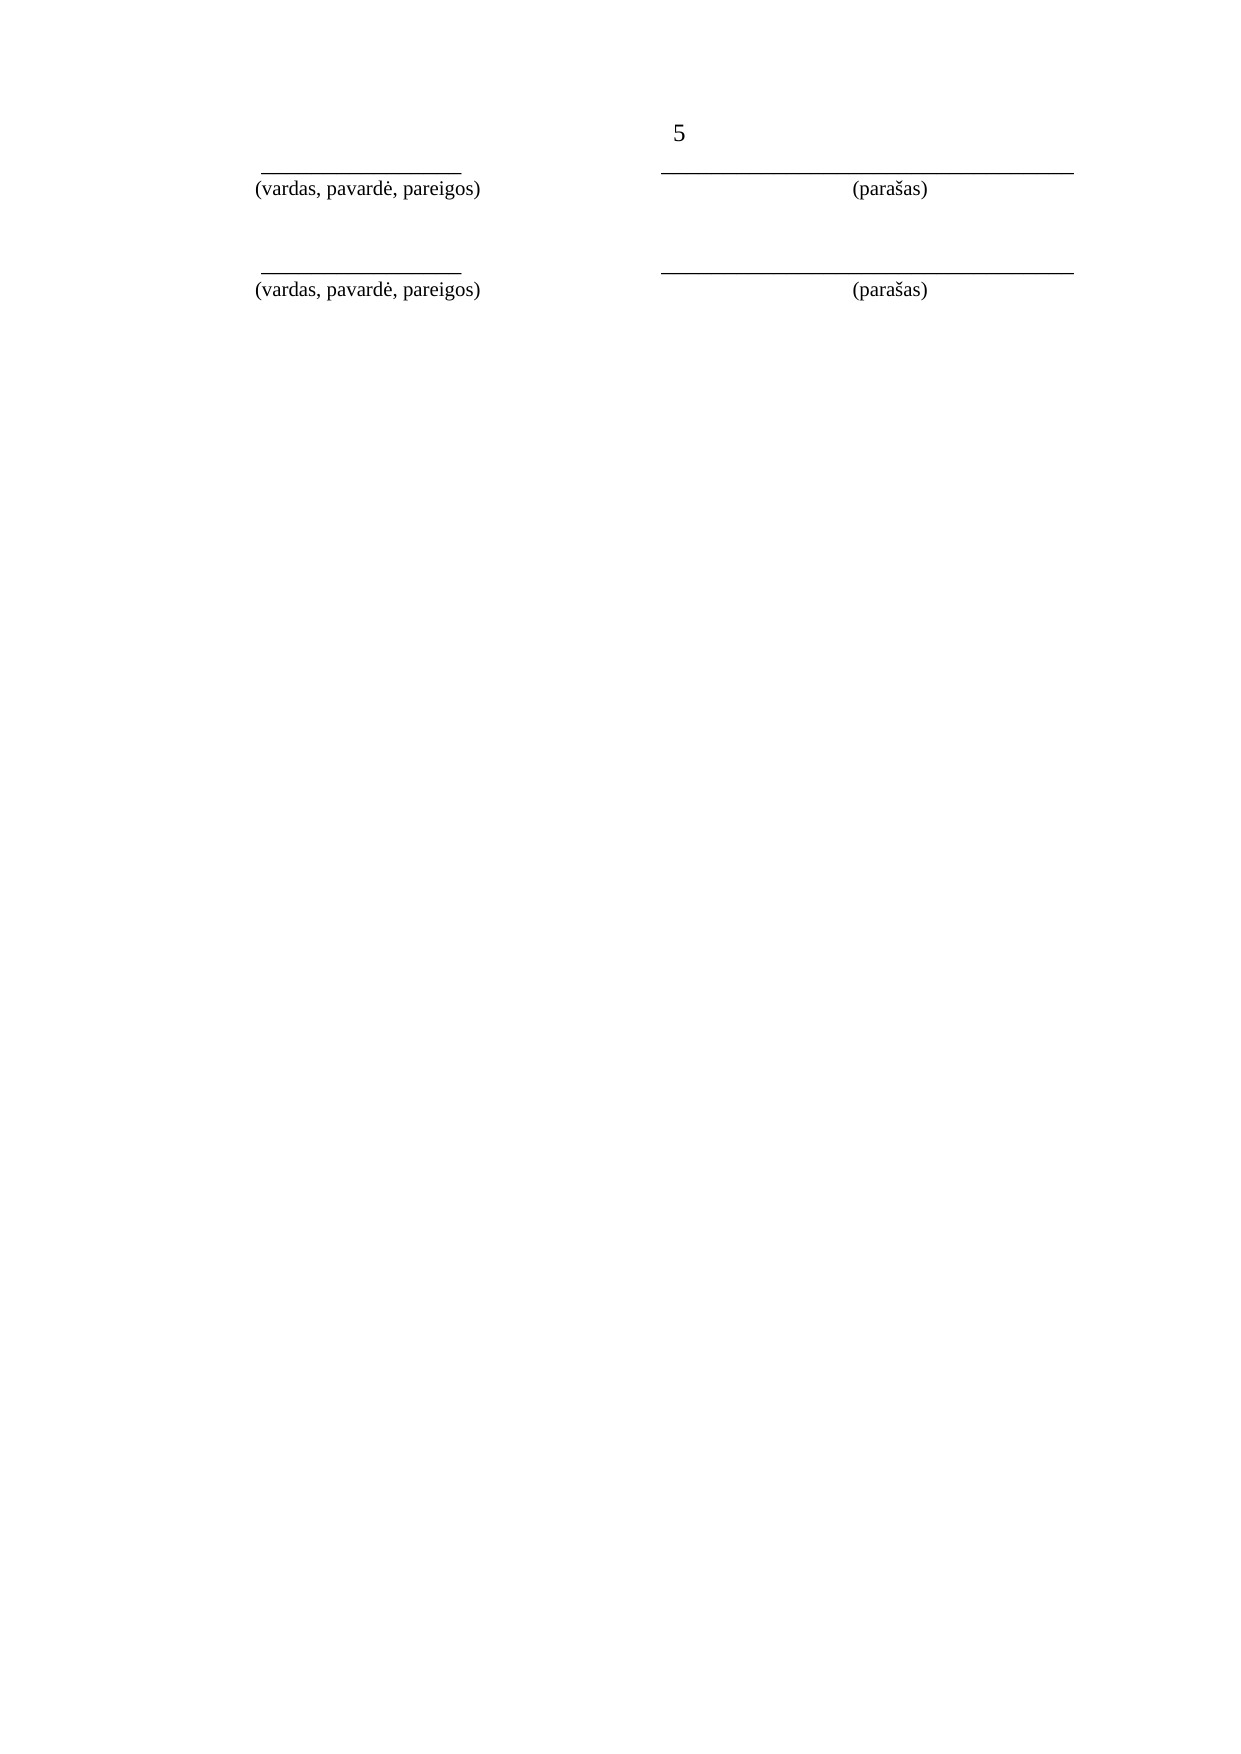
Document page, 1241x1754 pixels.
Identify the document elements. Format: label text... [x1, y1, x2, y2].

text (vardas, pavardė, pareigos) (parašas) [177, 176, 1181, 200]
text ________________ _________________________________ [177, 148, 1181, 176]
text ________________ _________________________________ [177, 248, 1181, 277]
text (vardas, pavardė, pareigos) (parašas) [177, 277, 1181, 301]
